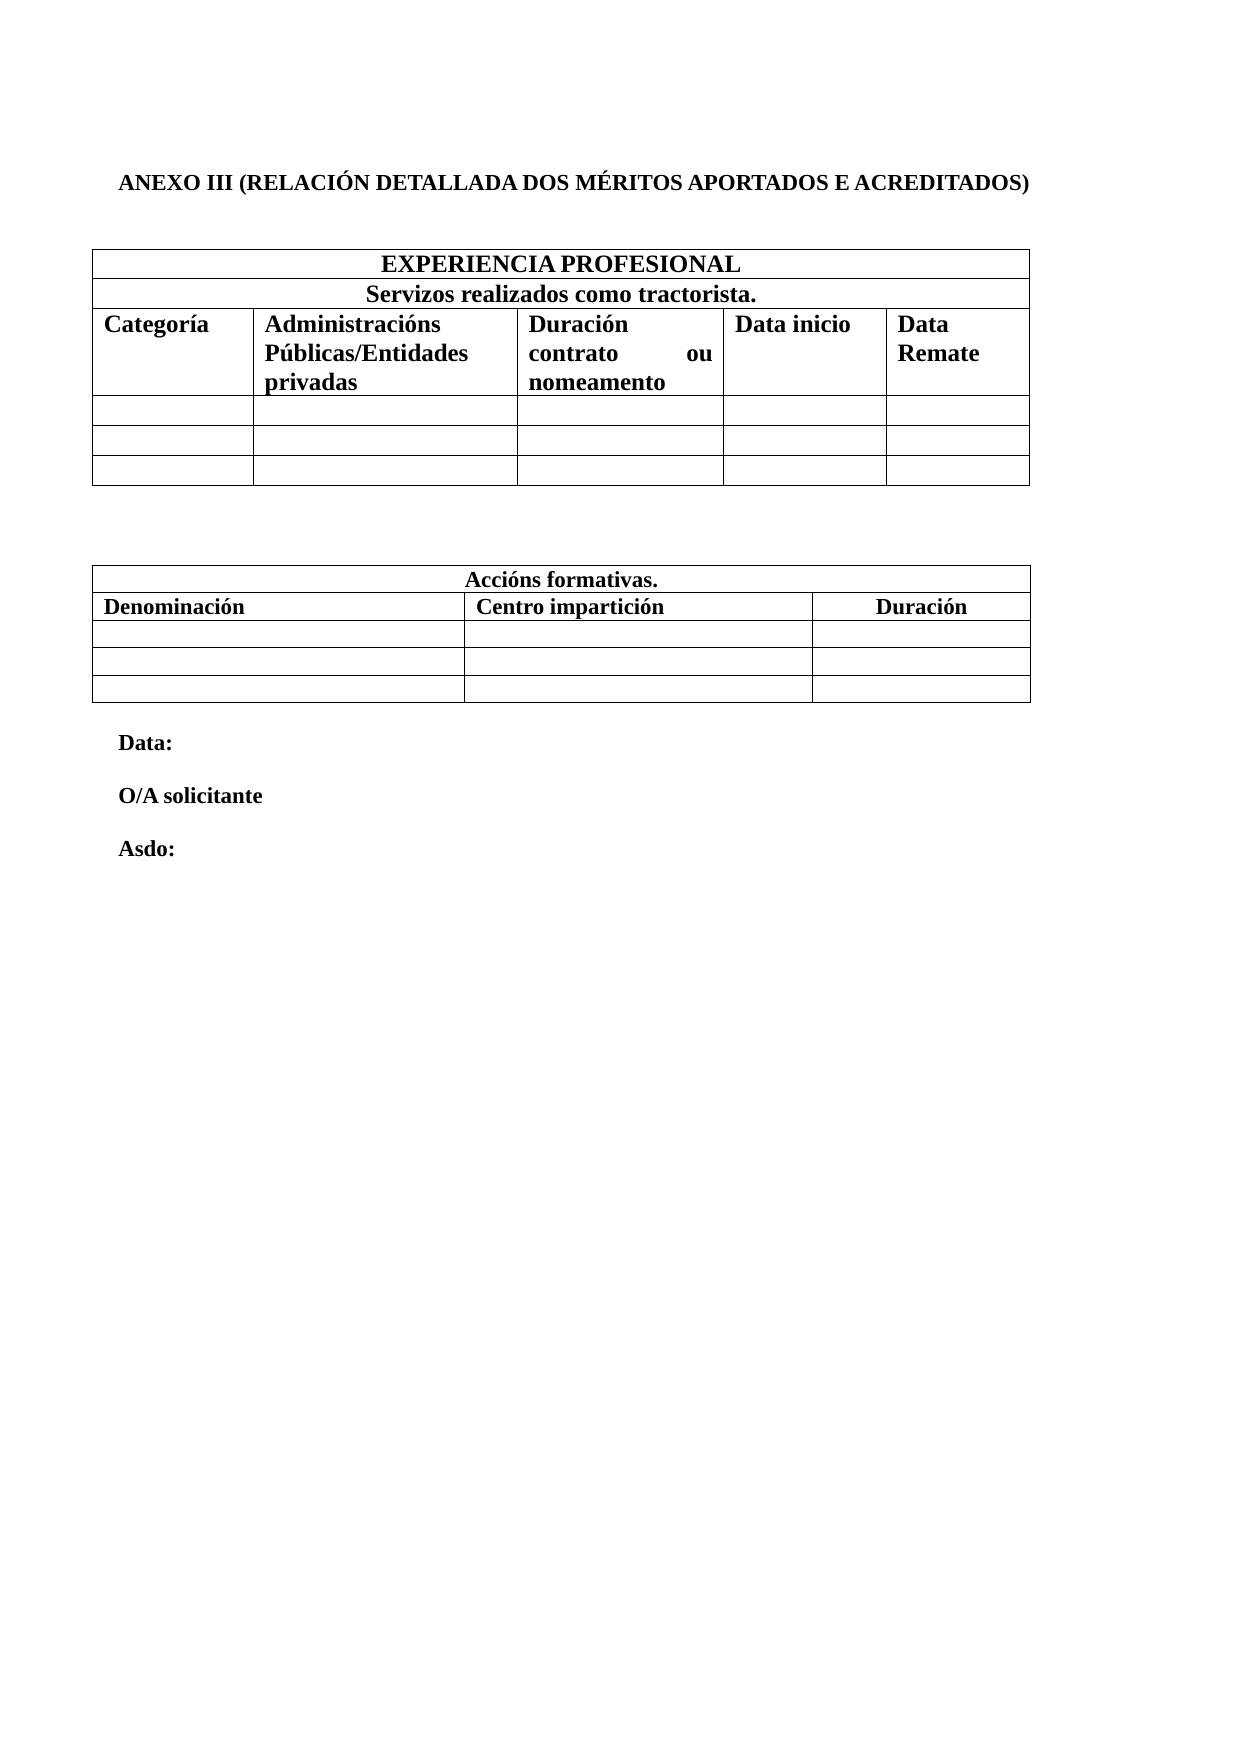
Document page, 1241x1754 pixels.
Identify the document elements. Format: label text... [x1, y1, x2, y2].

table_cell [518, 426, 723, 455]
table_cell [93, 648, 464, 674]
table_cell [724, 396, 886, 425]
table_cell Data inicio [724, 309, 886, 395]
table_cell [887, 426, 1029, 455]
table_cell Data Remate [887, 309, 1029, 395]
table_cell [465, 648, 812, 674]
table_cell [887, 396, 1029, 425]
table_header EXPERIENCIA PROFESIONAL [93, 250, 1029, 278]
table_cell [93, 621, 464, 647]
table_cell Duración contrato ou nomeamento [518, 309, 723, 395]
table_cell [724, 426, 886, 455]
table_cell Categoría [93, 309, 253, 395]
table_cell Administracións Públicas/Entidades privadas [254, 309, 517, 395]
table_cell [465, 621, 812, 647]
table_cell Denominación [93, 593, 464, 620]
table_cell [518, 396, 723, 425]
text ANEXO III (RELACIÓN DETALLADA DOS MÉRITOS APORTADOS E ACREDITADOS) [118, 169, 1122, 196]
table_cell Servizos realizados como tractorista. [93, 279, 1029, 308]
text Asdo: [118, 835, 1122, 861]
table_cell [254, 456, 517, 485]
table_cell [465, 676, 812, 702]
table_cell [93, 676, 464, 702]
table_cell [724, 456, 886, 485]
table_cell [254, 396, 517, 425]
text O/A solicitante [118, 782, 1122, 808]
table_cell [887, 456, 1029, 485]
table_cell Centro impartición [465, 593, 812, 620]
table_cell [813, 676, 1030, 702]
table_cell [254, 426, 517, 455]
table_cell [518, 456, 723, 485]
text Data: [118, 729, 1122, 756]
table_cell [93, 396, 253, 425]
table_header Accións formativas. [93, 566, 1030, 592]
table_cell Duración [813, 593, 1030, 620]
table_cell [813, 648, 1030, 674]
table_cell [813, 621, 1030, 647]
table_cell [93, 456, 253, 485]
table_cell [93, 426, 253, 455]
